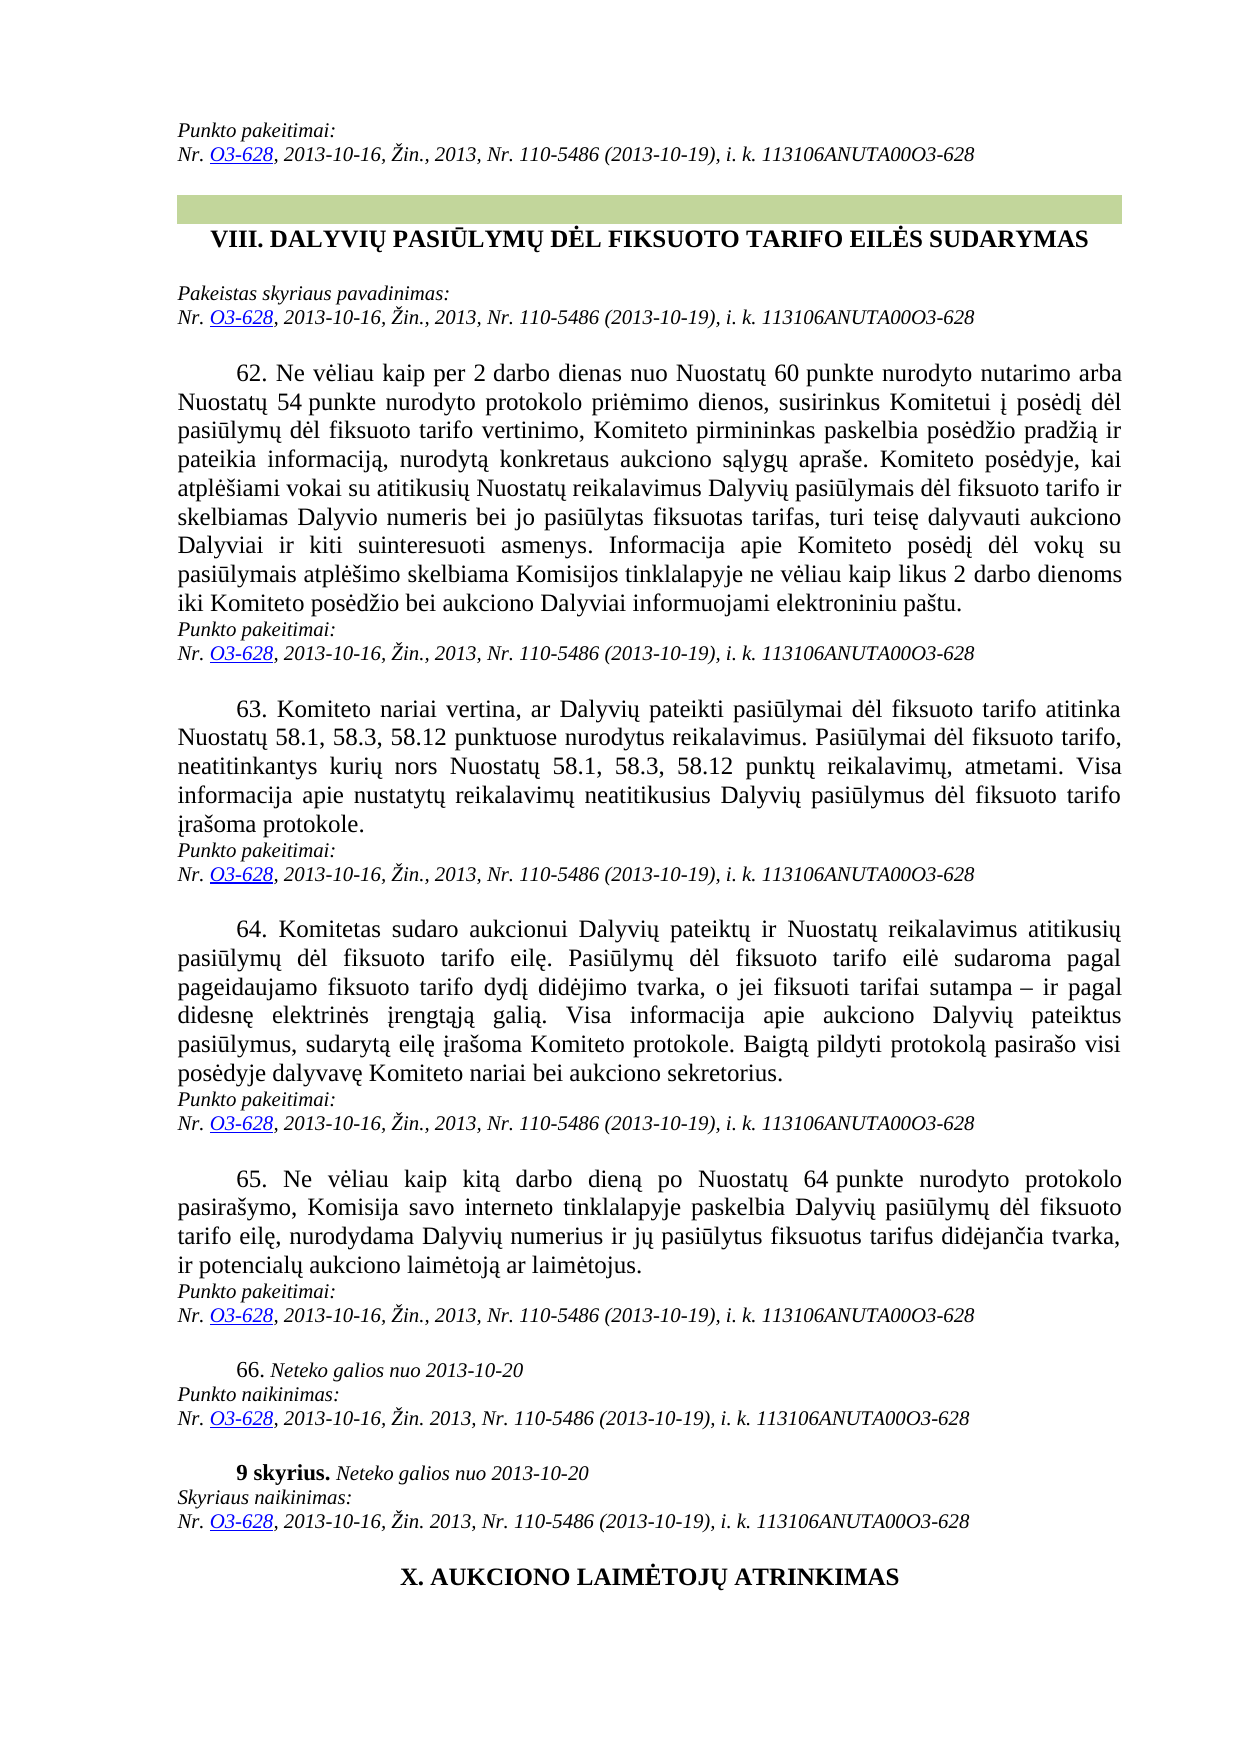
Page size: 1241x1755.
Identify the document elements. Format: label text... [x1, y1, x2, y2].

text Nr. O3-628, 2013-10-16, Žin., 2013, Nr. 110-5486 (2013-10-19), i. k. 113106ANUTA00O3-628 [177, 142, 1122, 166]
text Punkto naikinimas: [177, 1382, 1122, 1406]
text 9 skyrius. Neteko galios nuo 2013-10-20 [177, 1459, 1122, 1485]
text Nr. O3-628, 2013-10-16, Žin., 2013, Nr. 110-5486 (2013-10-19), i. k. 113106ANUTA00O3-628 [177, 862, 1122, 886]
text Nr. O3-628, 2013-10-16, Žin., 2013, Nr. 110-5486 (2013-10-19), i. k. 113106ANUTA00O3-628 [177, 1303, 1122, 1327]
text VIII. DALYVIŲ PASIŪLYMŲ DĖL FIKSUOTO TARIFO EILĖS SUDARYMAS [177, 224, 1122, 252]
text Punkto pakeitimai: [177, 837, 1122, 862]
text 62. Ne vėliau kaip per 2 darbo dienas nuo Nuostatų 60 punkte nurodyto nutarimo arba Nuostatų 54 punkte nurodyto protokolo priėmimo dienos, susirinkus Komitetui į posėdį dėl pasiūlymų dėl fiksuoto tarifo vertinimo, Komiteto pirmininkas paskelbia posėdžio pradžią ir pateikia informaciją, nurodytą konkretaus aukciono sąlygų apraše. Komiteto posėdyje, kai atplėšiami vokai su atitikusių Nuostatų reikalavimus Dalyvių pasiūlymais dėl fiksuoto tarifo ir skelbiamas Dalyvio numeris bei jo pasiūlytas fiksuotas tarifas, turi teisę dalyvauti aukciono Dalyviai ir kiti suinteresuoti asmenys. Informacija apie Komiteto posėdį dėl vokų su pasiūlymais atplėšimo skelbiama Komisijos tinklalapyje ne vėliau kaip likus 2 darbo dienoms iki Komiteto posėdžio bei aukciono Dalyviai informuojami elektroniniu paštu. [177, 358, 1122, 617]
text 63. Komiteto nariai vertina, ar Dalyvių pateikti pasiūlymai dėl fiksuoto tarifo atitinka Nuostatų 58.1, 58.3, 58.12 punktuose nurodytus reikalavimus. Pasiūlymai dėl fiksuoto tarifo, neatitinkantys kurių nors Nuostatų 58.1, 58.3, 58.12 punktų reikalavimų, atmetami. Visa informacija apie nustatytų reikalavimų neatitikusius Dalyvių pasiūlymus dėl fiksuoto tarifo įrašoma protokole. [177, 694, 1122, 837]
text Pakeistas skyriaus pavadinimas: [177, 281, 1122, 305]
text 66. Neteko galios nuo 2013-10-20 [177, 1356, 1122, 1382]
text Nr. O3-628, 2013-10-16, Žin., 2013, Nr. 110-5486 (2013-10-19), i. k. 113106ANUTA00O3-628 [177, 1111, 1122, 1135]
text Punkto pakeitimai: [177, 118, 1122, 142]
text Nr. O3-628, 2013-10-16, Žin., 2013, Nr. 110-5486 (2013-10-19), i. k. 113106ANUTA00O3-628 [177, 641, 1122, 665]
text 65. Ne vėliau kaip kitą darbo dieną po Nuostatų 64 punkte nurodyto protokolo pasirašymo, Komisija savo interneto tinklalapyje paskelbia Dalyvių pasiūlymų dėl fiksuoto tarifo eilę, nurodydama Dalyvių numerius ir jų pasiūlytus fiksuotus tarifus didėjančia tvarka, ir potencialų aukciono laimėtoją ar laimėtojus. [177, 1164, 1122, 1279]
text Skyriaus naikinimas: [177, 1485, 1122, 1509]
text Nr. O3-628, 2013-10-16, Žin., 2013, Nr. 110-5486 (2013-10-19), i. k. 113106ANUTA00O3-628 [177, 305, 1122, 329]
text Nr. O3-628, 2013-10-16, Žin. 2013, Nr. 110-5486 (2013-10-19), i. k. 113106ANUTA00O3-628 [177, 1406, 1122, 1430]
text Punkto pakeitimai: [177, 1087, 1122, 1111]
text Nr. O3-628, 2013-10-16, Žin. 2013, Nr. 110-5486 (2013-10-19), i. k. 113106ANUTA00O3-628 [177, 1509, 1122, 1533]
text X. AUKCIONO LAIMĖTOJŲ ATRINKIMAS [177, 1562, 1122, 1591]
text Punkto pakeitimai: [177, 617, 1122, 641]
text 64. Komitetas sudaro aukcionui Dalyvių pateiktų ir Nuostatų reikalavimus atitikusių pasiūlymų dėl fiksuoto tarifo eilę. Pasiūlymų dėl fiksuoto tarifo eilė sudaroma pagal pageidaujamo fiksuoto tarifo dydį didėjimo tvarka, o jei fiksuoti tarifai sutampa – ir pagal didesnę elektrinės įrengtąją galią. Visa informacija apie aukciono Dalyvių pateiktus pasiūlymus, sudarytą eilę įrašoma Komiteto protokole. Baigtą pildyti protokolą pasirašo visi posėdyje dalyvavę Komiteto nariai bei aukciono sekretorius. [177, 914, 1122, 1087]
text Punkto pakeitimai: [177, 1279, 1122, 1303]
